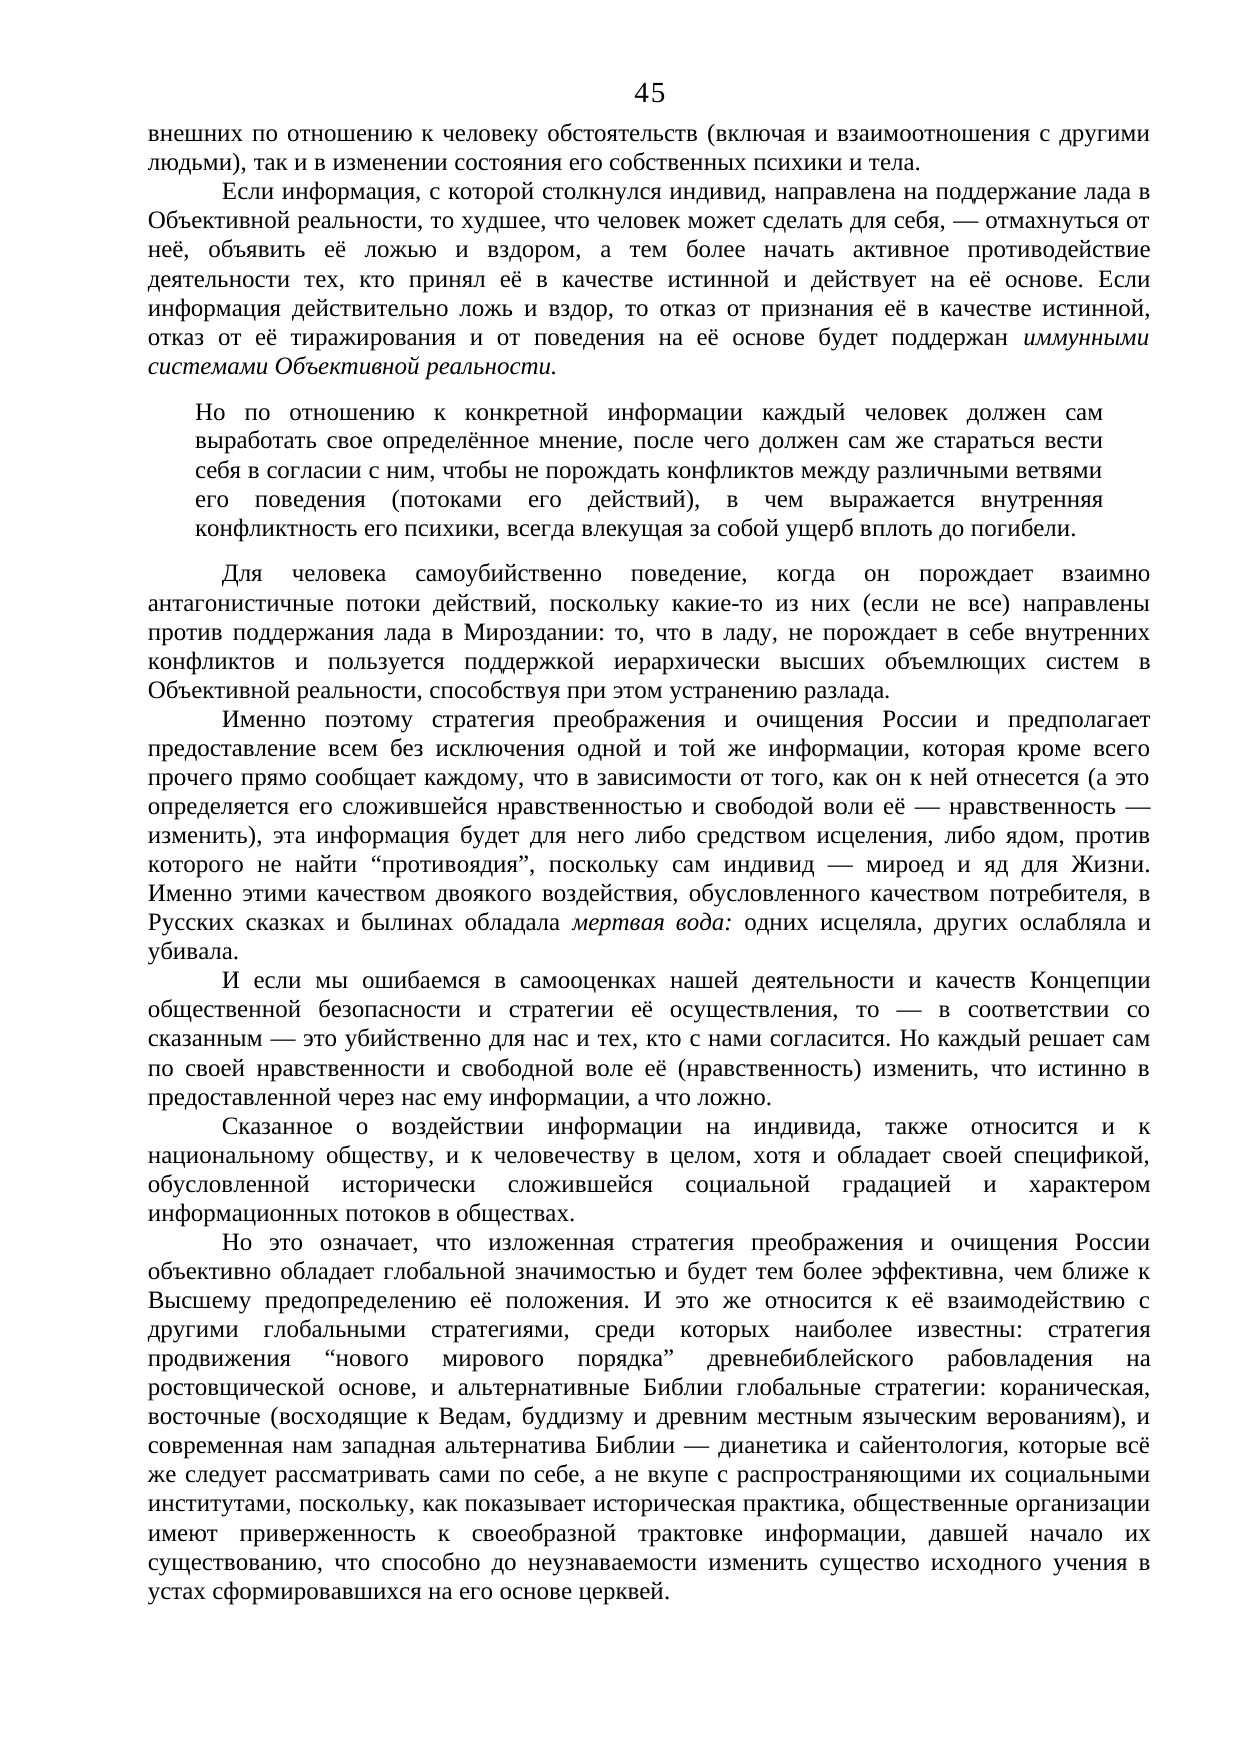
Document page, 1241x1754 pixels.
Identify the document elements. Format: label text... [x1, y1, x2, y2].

text И если мы ошибаемся в самооценках нашей деятельности и качеств Концепции общественной безопасности и стратегии её осуществления, то — в соответствии со сказанным — это убийственно для нас и тех, кто с нами согласится. Но каждый решает сам по своей нравственности и свободной воле её (нравственность) изменить, что истинно в предоставленной через нас ему информации, а что ложно. [148, 965, 1152, 1111]
text Если информация, с которой столкнулся индивид, направлена на поддержание лада в Объективной реальности, то худшее, что человек может сделать для себя, — отмахнуться от неё, объявить её ложью и вздором, а тем более начать активное противодействие деятельности тех, кто принял её в качестве истинной и действует на её основе. Если информация действительно ложь и вздор, то отказ от признания её в качестве истинной, отказ от её тиражирования и от поведения на её основе будет поддержан иммунными системами Объективной реальности. [148, 176, 1152, 380]
text Но по отношению к конкретной информации каждый человек должен сам выработать свое определённое мнение, после чего должен сам же стараться вести себя в согласии с ним, чтобы не порождать конфликтов между различными ветвями его поведения (потоками его действий), в чем выражается внутренняя конфликтность его психики, всегда влекущая за собой ущерб вплоть до погибели. [195, 396, 1104, 542]
text Но это означает, что изложенная стратегия преображения и очищения России объективно обладает глобальной значимостью и будет тем более эффективна, чем ближе к Высшему предопределению её положения. И это же относится к её взаимодействию с другими глобальными стратегиями, среди которых наиболее известны: стратегия продвижения “нового мирового порядка” древнебиблейского рабовладения на ростовщической основе, и альтернативные Библии глобальные стратегии: кораническая, восточные (восходящие к Ведам, буддизму и древним местным языческим верованиям), и современная нам западная альтернатива Библии — дианетика и сайентология, которые всё же следует рассматривать сами по себе, а не вкупе с распространяющими их социальными институтами, поскольку, как показывает историческая практика, общественные организации имеют приверженность к своеобразной трактовке информации, давшей начало их существованию, что способно до неузнаваемости изменить существо исходного учения в устах сформировавшихся на его основе церквей. [148, 1227, 1152, 1604]
text Именно поэтому стратегия преображения и очищения России и предполагает предоставление всем без исключения одной и той же информации, которая кроме всего прочего прямо сообщает каждому, что в зависимости от того, как он к ней отнесется (а это определяется его сложившейся нравственностью и свободой воли её — нравственность — изменить), эта информация будет для него либо средством исцеления, либо ядом, против которого не найти “противоядия”, поскольку сам индивид — мироед и яд для Жизни. Именно этими качеством двоякого воздействия, обусловленного качеством потребителя, в Русских сказках и былинах обладала мертвая вода: одних исцеляла, других ослабляла и убивала. [148, 704, 1152, 965]
text внешних по отношению к человеку обстоятельств (включая и взаимоотношения с другими людьми), так и в изменении состояния его собственных психики и тела. [148, 118, 1152, 176]
text Сказанное о воздействии информации на индивида, также относится и к национальному обществу, и к человечеству в целом, хотя и обладает своей спецификой, обусловленной исторически сложившейся социальной градацией и характером информационных потоков в обществах. [148, 1111, 1152, 1227]
text Для человека самоубийственно поведение, когда он порождает взаимно антагонистичные потоки действий, поскольку какие-то из них (если не все) направлены против поддержания лада в Мироздании: то, что в ладу, не порождает в себе внутренних конфликтов и пользуется поддержкой иерархически высших объемлющих систем в Объективной реальности, способствуя при этом устранению разлада. [148, 558, 1152, 704]
